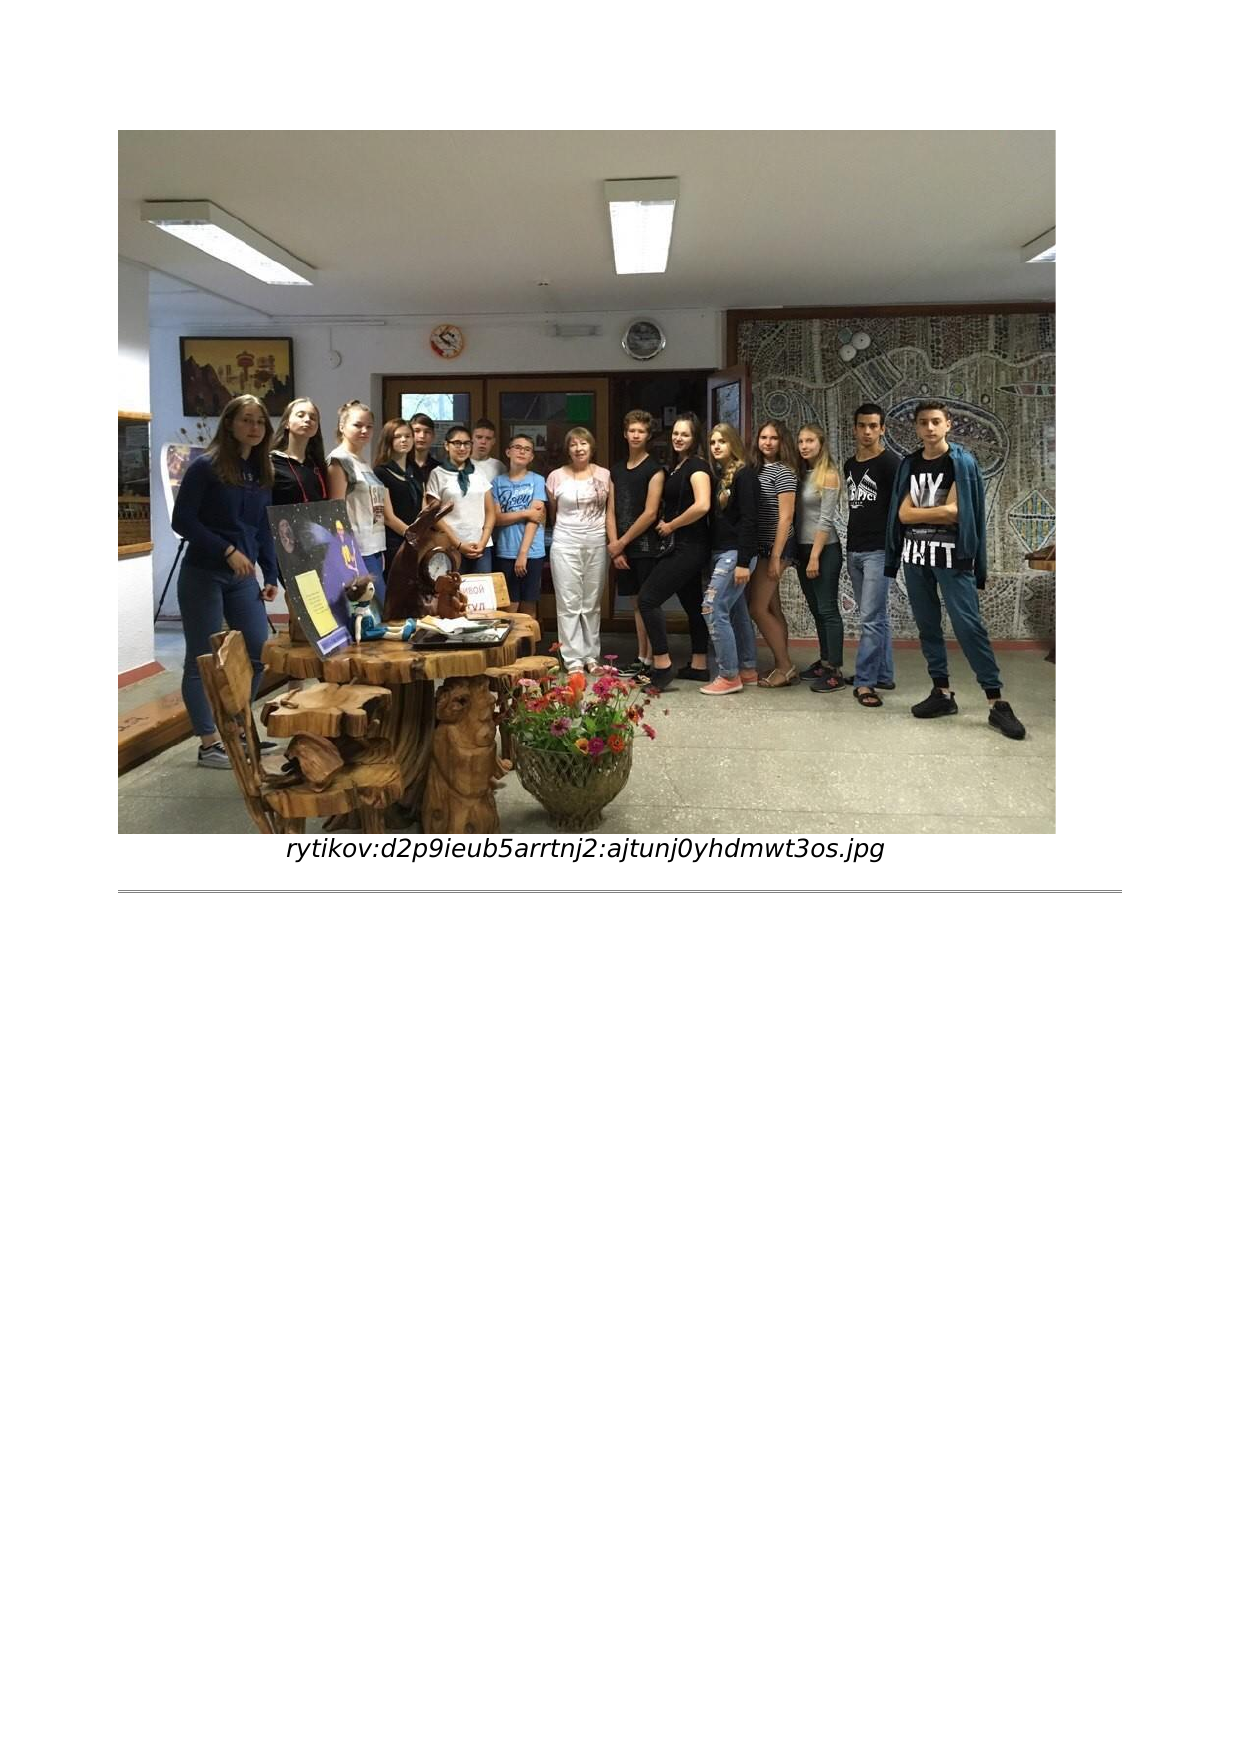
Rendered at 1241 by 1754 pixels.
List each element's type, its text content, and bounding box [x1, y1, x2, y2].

picture [118, 130, 1056, 834]
text rytikov:d2p9ieub5arrtnj2:ajtunj0yhdmwt3os.jpg [118, 834, 1056, 863]
